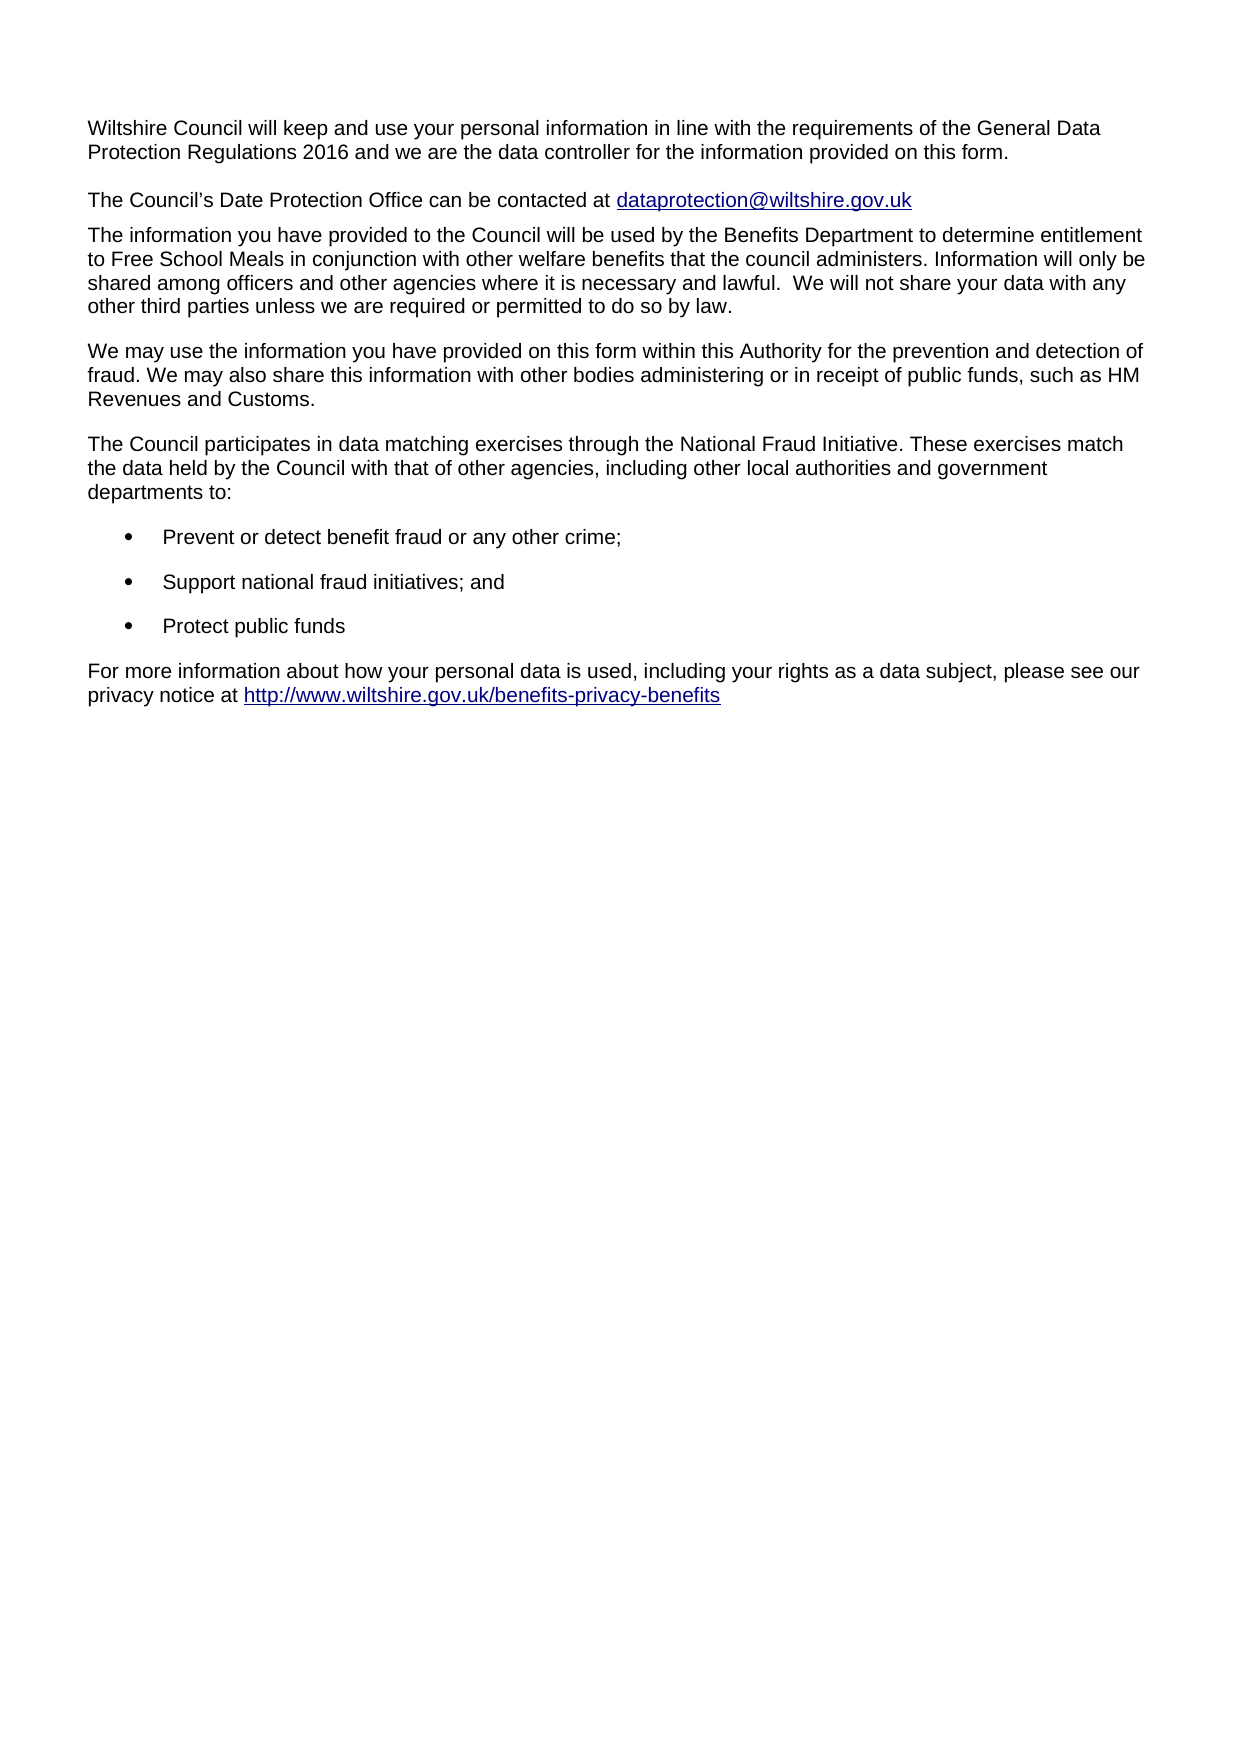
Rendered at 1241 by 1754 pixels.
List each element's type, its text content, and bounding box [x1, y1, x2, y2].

text The Council’s Date Protection Office can be contacted at dataprotection@wiltshire.gov.uk [87, 188, 1152, 212]
list Prevent or detect benefit fraud or any other crime; [125, 524, 1152, 549]
list Protect public funds [125, 614, 1152, 638]
text We may use the information you have provided on this form within this Authority for the prevention and detection of fraud. We may also share this information with other bodies administering or in receipt of public funds, such as HM Revenues and Customs. [87, 339, 1152, 411]
text The Council participates in data matching exercises through the National Fraud Initiative. These exercises match the data held by the Council with that of other agencies, including other local authorities and government departments to: [87, 432, 1152, 504]
text The information you have provided to the Council will be used by the Benefits Department to determine entitlement to Free School Meals in conjunction with other welfare benefits that the council administers. Information will only be shared among officers and other agencies where it is necessary and lawful. We will not share your data with any other third parties unless we are required or permitted to do so by law. [87, 222, 1152, 318]
list Support national fraud initiatives; and [125, 569, 1152, 593]
text Wiltshire Council will keep and use your personal information in line with the requirements of the General Data Protection Regulations 2016 and we are the data controller for the information provided on this form. [87, 116, 1152, 164]
text For more information about how your personal data is used, including your rights as a data subject, please see our privacy notice at http://www.wiltshire.gov.uk/benefits-privacy-benefits [87, 659, 1152, 707]
